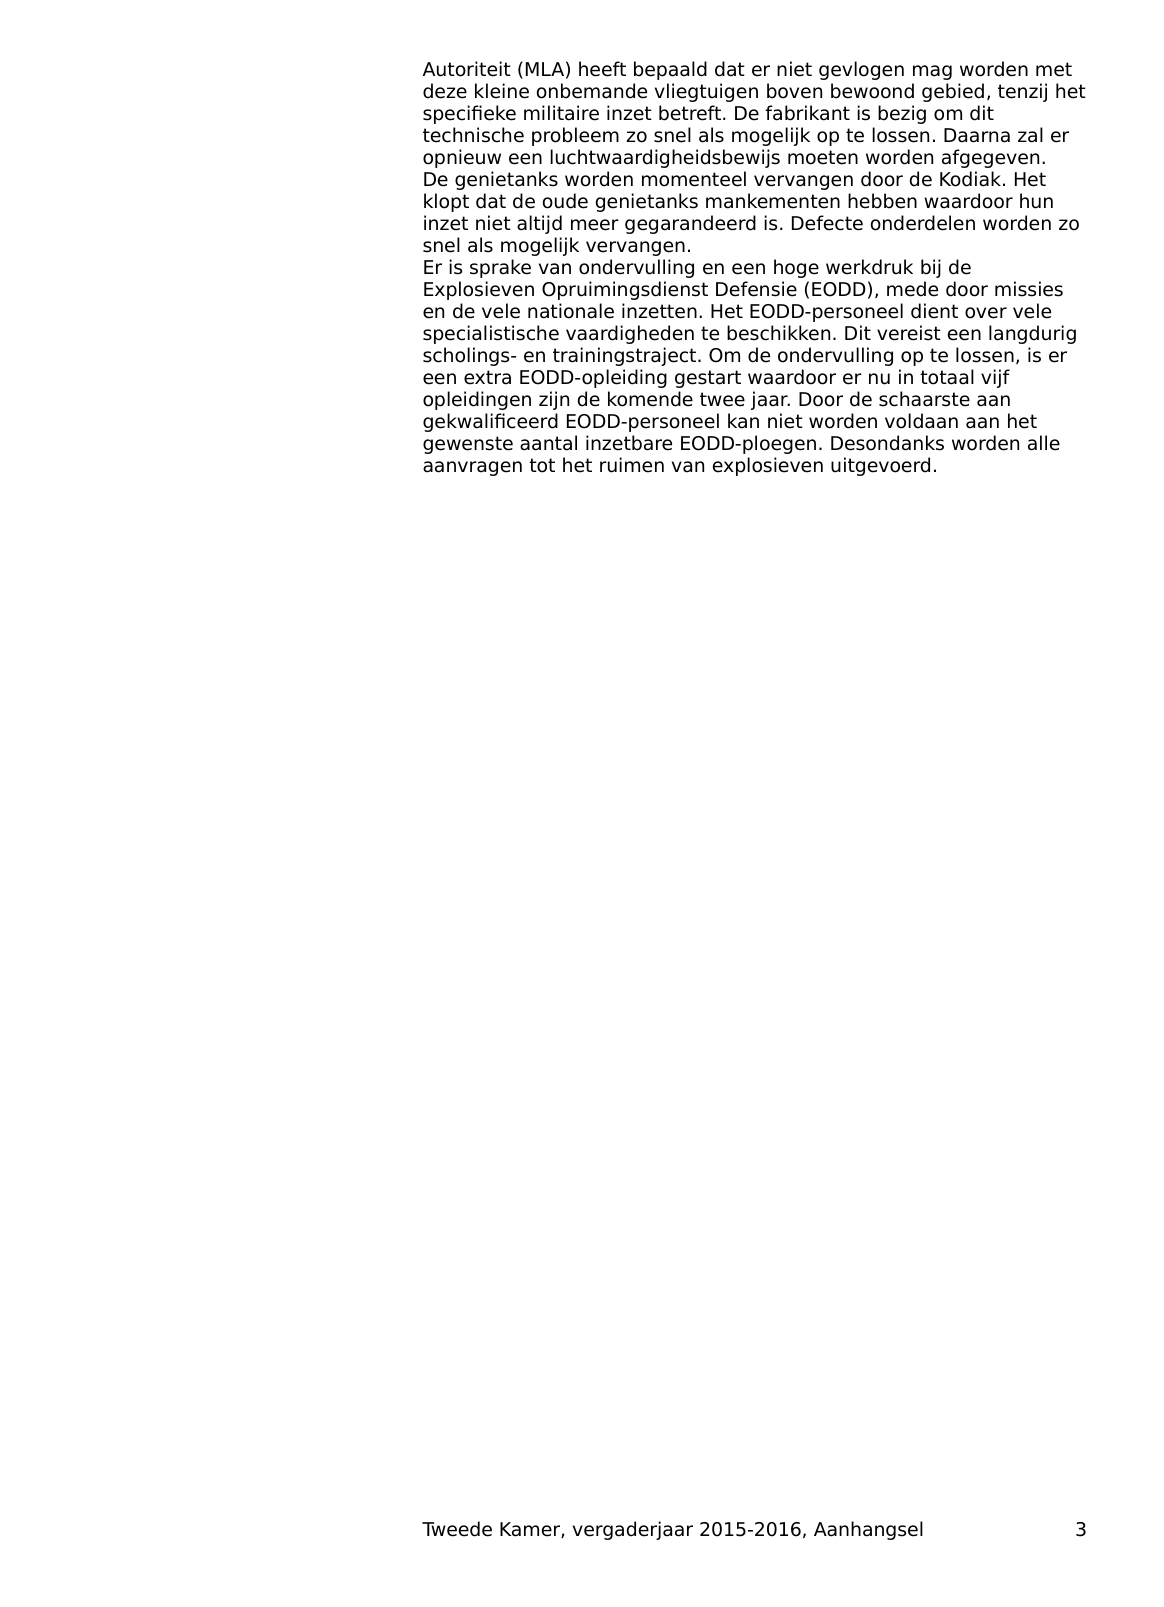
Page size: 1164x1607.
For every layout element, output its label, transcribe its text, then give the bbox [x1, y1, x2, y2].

text Autoriteit (MLA) heeft bepaald dat er niet gevlogen mag worden met deze kleine onbemande vliegtuigen boven bewoond gebied, tenzij het specifieke militaire inzet betreft. De fabrikant is bezig om dit technische probleem zo snel als mogelijk op te lossen. Daarna zal er opnieuw een luchtwaardigheidsbewijs moeten worden afgegeven. [422, 59, 1087, 169]
text De genietanks worden momenteel vervangen door de Kodiak. Het klopt dat de oude genietanks mankementen hebben waardoor hun inzet niet altijd meer gegarandeerd is. Defecte onderdelen worden zo snel als mogelijk vervangen. [422, 169, 1087, 257]
text Er is sprake van ondervulling en een hoge werkdruk bij de Explosieven Opruimingsdienst Defensie (EODD), mede door missies en de vele nationale inzetten. Het EODD-personeel dient over vele specialistische vaardigheden te beschikken. Dit vereist een langdurig scholings- en trainingstraject. Om de ondervulling op te lossen, is er een extra EODD-opleiding gestart waardoor er nu in totaal vijf opleidingen zijn de komende twee jaar. Door de schaarste aan gekwalificeerd EODD-personeel kan niet worden voldaan aan het gewenste aantal inzetbare EODD-ploegen. Desondanks worden alle aanvragen tot het ruimen van explosieven uitgevoerd. [422, 257, 1087, 477]
